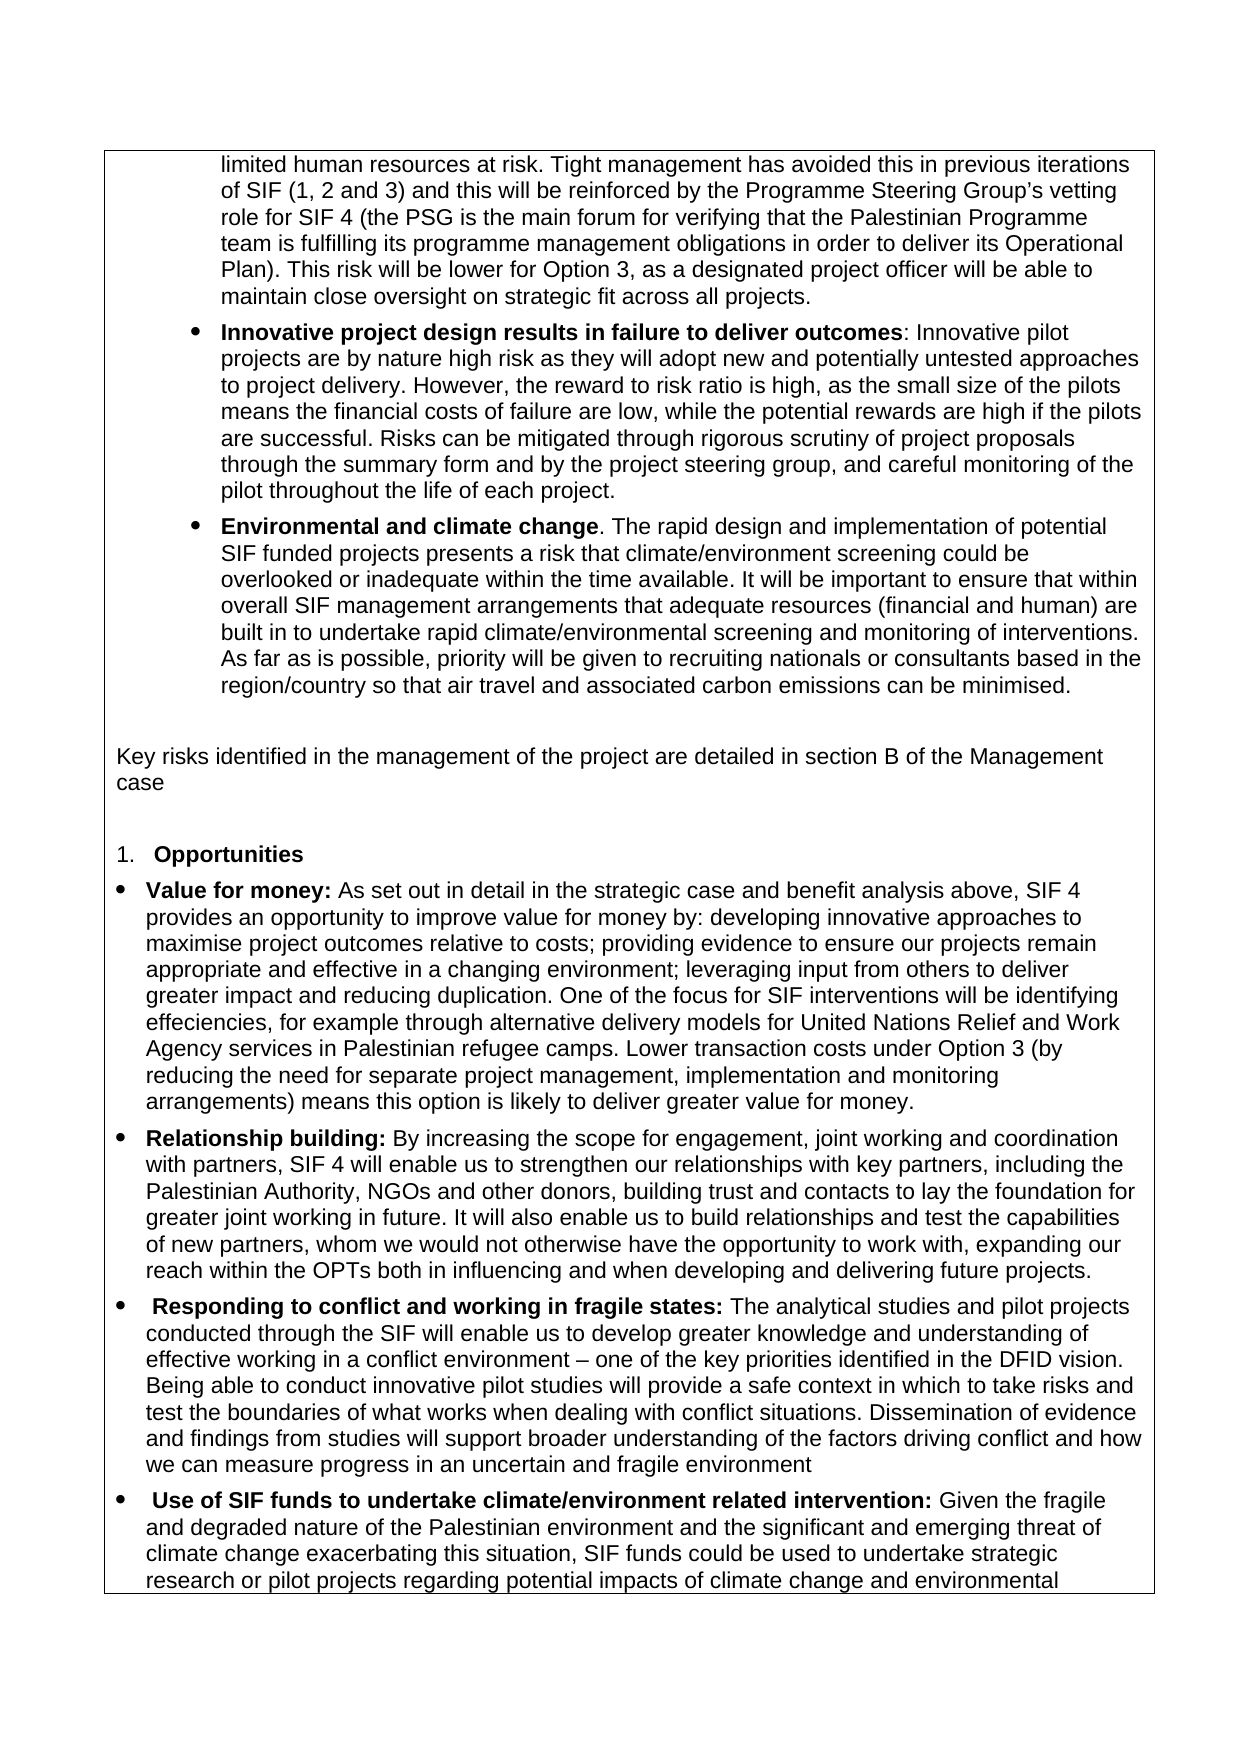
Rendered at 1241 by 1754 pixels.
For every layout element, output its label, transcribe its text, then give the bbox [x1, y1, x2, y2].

table_cell limited human resources at risk. Tight management has avoided this in previous iterations of SIF (1, 2 and 3) and this will be reinforced by the Programme Steering Group’s vetting role for SIF 4 (the PSG is the main forum for verifying that the Palestinian Programme team is fulfilling its programme management obligations in order to deliver its Operational Plan). This risk will be lower for Option 3, as a designated project officer will be able to maintain close oversight on strategic fit across all projects. Innovative project design results in failure to deliver outcomes: Innovative pilot projects are by nature high risk as they will adopt new and potentially untested approaches to project delivery. However, the reward to risk ratio is high, as the small size of the pilots means the financial costs of failure are low, while the potential rewards are high if the pilots are successful. Risks can be mitigated through rigorous scrutiny of project proposals through the summary form and by the project steering group, and careful monitoring of the pilot throughout the life of each project. Environmental and climate change. The rapid design and implementation of potential SIF funded projects presents a risk that climate/environment screening could be overlooked or inadequate within the time available. It will be important to ensure that within overall SIF management arrangements that adequate resources (financial and human) are built in to undertake rapid climate/environmental screening and monitoring of interventions. As far as is possible, priority will be given to recruiting nationals or consultants based in the region/country so that air travel and associated carbon emissions can be minimised. Key risks identified in the management of the project are detailed in section B of the Management case Opportunities Value for money: As set out in detail in the strategic case and benefit analysis above, SIF 4 provides an opportunity to improve value for money by: developing innovative approaches to maximise project outcomes relative to costs; providing evidence to ensure our projects remain appropriate and effective in a changing environment; leveraging input from others to deliver greater impact and reducing duplication. One of the focus for SIF interventions will be identifying effeciencies, for example through alternative delivery models for United Nations Relief and Work Agency services in Palestinian refugee camps. Lower transaction costs under Option 3 (by reducing the need for separate project management, implementation and monitoring arrangements) means this option is likely to deliver greater value for money. Relationship building: By increasing the scope for engagement, joint working and coordination with partners, SIF 4 will enable us to strengthen our relationships with key partners, including the Palestinian Authority, NGOs and other donors, building trust and contacts to lay the foundation for greater joint working in future. It will also enable us to build relationships and test the capabilities of new partners, whom we would not otherwise have the opportunity to work with, expanding our reach within the OPTs both in influencing and when developing and delivering future projects. Responding to conflict and working in fragile states: The analytical studies and pilot projects conducted through the SIF will enable us to develop greater knowledge and understanding of effective working in a conflict environment – one of the key priorities identified in the DFID vision. Being able to conduct innovative pilot studies will provide a safe context in which to take risks and test the boundaries of what works when dealing with conflict situations. Dissemination of evidence and findings from studies will support broader understanding of the factors driving conflict and how we can measure progress in an uncertain and fragile environment Use of SIF funds to undertake climate/environment related intervention: Given the fragile and degraded nature of the Palestinian environment and the significant and emerging threat of climate change exacerbating this situation, SIF funds could be used to undertake strategic research or pilot projects regarding potential impacts of climate change and environmental [105, 151, 1154, 1593]
